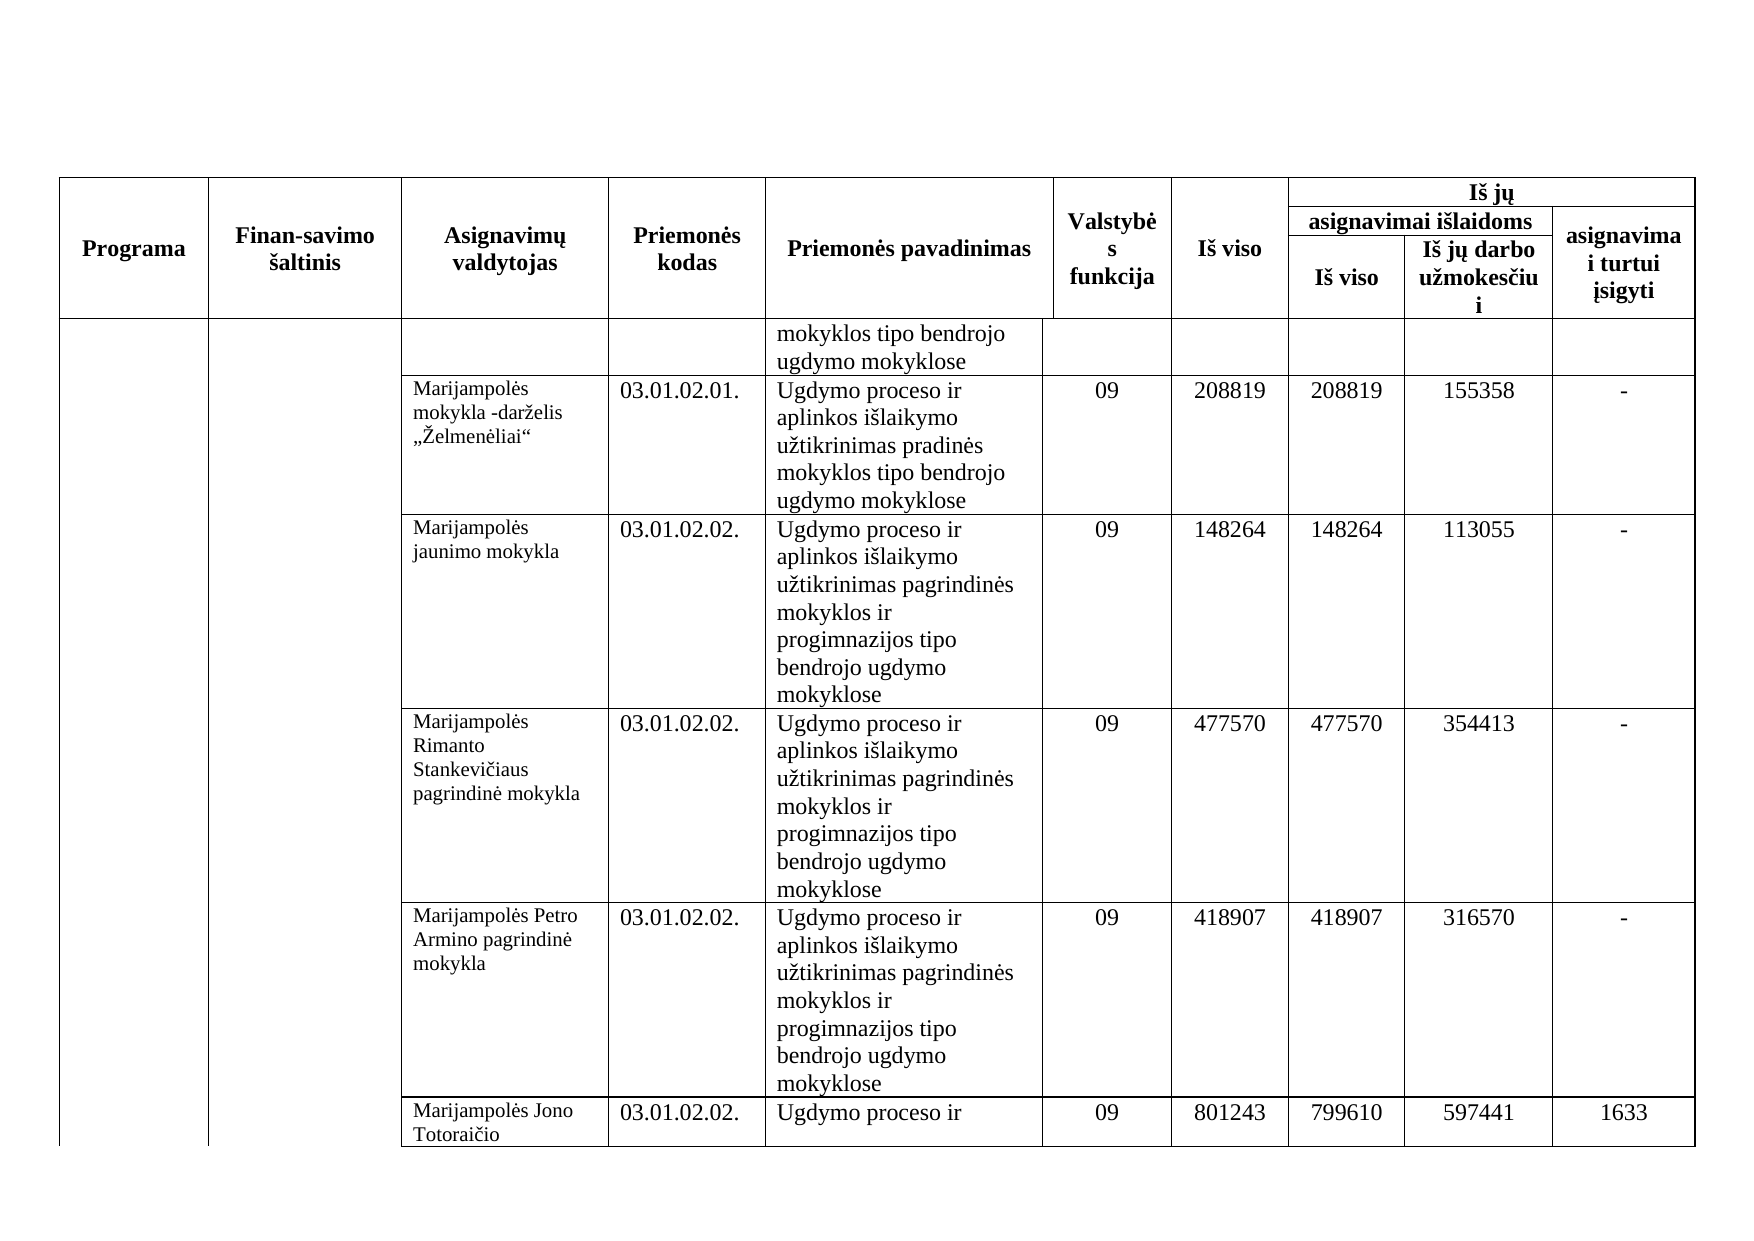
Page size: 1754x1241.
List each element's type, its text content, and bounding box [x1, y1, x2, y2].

table_cell Marijampolės Petro Armino pagrindinė mokykla [402, 903, 608, 1096]
table_cell 09 [1043, 709, 1171, 902]
table_cell [402, 319, 608, 374]
table_cell Marijampolės jaunimo mokykla [402, 515, 608, 708]
table_cell [1405, 319, 1552, 374]
table_cell [60, 514, 208, 708]
table_cell 799610 [1289, 1098, 1404, 1146]
table_header Iš viso [1172, 178, 1288, 318]
table_cell 09 [1043, 376, 1171, 514]
table_cell 148264 [1172, 515, 1288, 708]
table_cell 1633 [1553, 1098, 1694, 1146]
table_cell Marijampolės Rimanto Stankevičiaus pagrindinė mokykla [402, 709, 608, 902]
table_cell [209, 708, 401, 902]
table_cell [1043, 319, 1171, 374]
table_cell 208819 [1289, 376, 1404, 514]
table_cell 113055 [1405, 515, 1552, 708]
table_header Asignavimų valdytojas [402, 178, 608, 318]
table_cell - [1553, 515, 1694, 708]
table_cell 801243 [1172, 1098, 1288, 1146]
table_cell 03.01.02.01. [609, 376, 765, 514]
table_cell [60, 708, 208, 902]
table_cell 03.01.02.02. [609, 903, 765, 1096]
table_cell - [1553, 319, 1694, 374]
table_header Programa [60, 178, 208, 318]
table_header Finan-savimo šaltinis [209, 178, 401, 318]
table_cell 597441 [1405, 1098, 1552, 1146]
table_cell Iš jų darbo užmokesčiui [1405, 236, 1552, 318]
table_cell Iš viso [1289, 236, 1404, 318]
table_cell 354413 [1405, 709, 1552, 902]
table_cell [60, 375, 208, 514]
table_cell 418907 [1289, 903, 1404, 1096]
table_cell [60, 902, 208, 1096]
table_header Priemonės kodas [609, 178, 765, 318]
table_cell Ugdymo proceso ir [766, 1098, 1042, 1146]
table_cell [1289, 319, 1404, 374]
table_header Priemonės pavadinimas [766, 178, 1053, 318]
table_cell Marijampolės mokykla -darželis „Želmenėliai“ [402, 376, 608, 514]
table_cell Ugdymo proceso ir aplinkos išlaikymo užtikrinimas pagrindinės mokyklos ir progimnazijos tipo bendrojo ugdymo mokyklose [766, 515, 1042, 708]
table_cell 208819 [1172, 376, 1288, 514]
table_cell [60, 1096, 208, 1146]
table_header Iš jų [1289, 178, 1694, 206]
table_cell [609, 319, 765, 374]
table_cell - [1553, 376, 1694, 514]
table_cell 09 [1043, 1098, 1171, 1146]
table_cell 155358 [1405, 376, 1552, 514]
table_cell 418907 [1172, 903, 1288, 1096]
table_cell [209, 375, 401, 514]
table_cell mokyklos tipo bendrojo ugdymo mokyklose [766, 319, 1042, 374]
table_cell [60, 319, 208, 374]
table_cell 148264 [1289, 515, 1404, 708]
table_cell [209, 902, 401, 1096]
table_cell asignavimai turtui įsigyti [1553, 207, 1694, 318]
table_cell - [1553, 903, 1694, 1096]
table_cell 316570 [1405, 903, 1552, 1096]
table_cell 09 [1043, 515, 1171, 708]
table_cell [209, 514, 401, 708]
table_cell 477570 [1289, 709, 1404, 902]
table_header Valstybės funkcija [1054, 178, 1171, 318]
table_cell 03.01.02.02. [609, 515, 765, 708]
table_cell Ugdymo proceso ir aplinkos išlaikymo užtikrinimas pradinės mokyklos tipo bendrojo ugdymo mokyklose [766, 376, 1042, 514]
table_cell Ugdymo proceso ir aplinkos išlaikymo užtikrinimas pagrindinės mokyklos ir progimnazijos tipo bendrojo ugdymo mokyklose [766, 709, 1042, 902]
table_cell 03.01.02.02. [609, 1098, 765, 1146]
table_cell [209, 319, 401, 374]
table_cell [209, 1096, 401, 1146]
table_cell asignavimai išlaidoms [1289, 207, 1552, 234]
table_cell [1172, 319, 1288, 374]
table_cell Ugdymo proceso ir aplinkos išlaikymo užtikrinimas pagrindinės mokyklos ir progimnazijos tipo bendrojo ugdymo mokyklose [766, 903, 1042, 1096]
table_cell 09 [1043, 903, 1171, 1096]
table_cell Marijampolės Jono Totoraičio [402, 1098, 608, 1146]
table_cell - [1553, 709, 1694, 902]
table_cell 477570 [1172, 709, 1288, 902]
table_cell 03.01.02.02. [609, 709, 765, 902]
